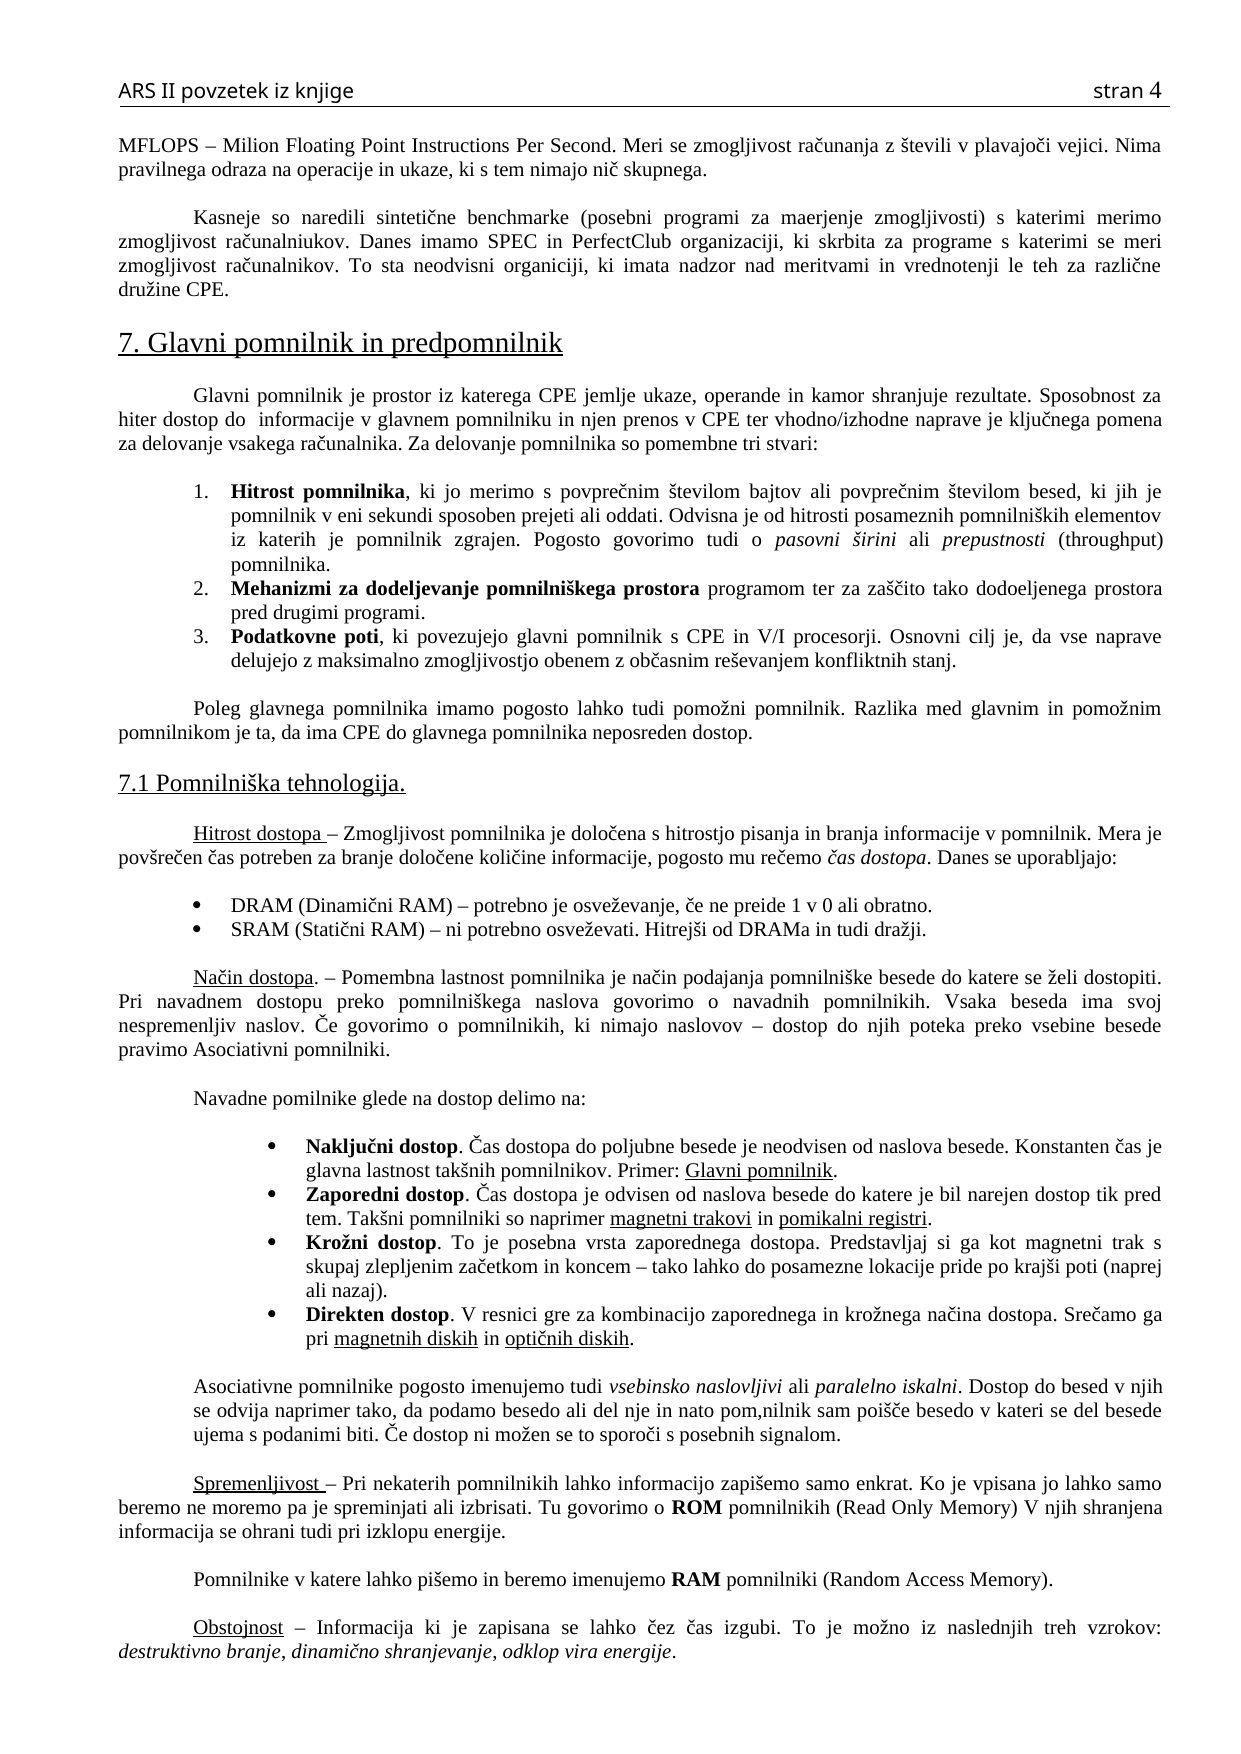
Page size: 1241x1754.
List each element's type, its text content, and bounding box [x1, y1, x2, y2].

list Krožni dostop. To je posebna vrsta zaporednega dostopa. Predstavljaj si ga kot magnetni trak s skupaj zlepljenim začetkom in koncem – tako lahko do posamezne lokacije pride po krajši poti (naprej ali nazaj). [268, 1230, 1163, 1302]
list SRAM (Statični RAM) – ni potrebno osveževati. Hitrejši od DRAMa in tudi dražji. [193, 917, 1163, 941]
list Direkten dostop. V resnici gre za kombinacijo zaporednega in krožnega načina dostopa. Srečamo ga pri magnetnih diskih in optičnih diskih. [268, 1302, 1163, 1350]
text Glavni pomnilnik je prostor iz katerega CPE jemlje ukaze, operande in kamor shranjuje rezultate. Sposobnost za hiter dostop do informacije v glavnem pomnilniku in njen prenos v CPE ter vhodno/izhodne naprave je ključnega pomena za delovanje vsakega računalnika. Za delovanje pomnilnika so pomembne tri stvari: [118, 383, 1163, 455]
text Hitrost dostopa – Zmogljivost pomnilnika je določena s hitrostjo pisanja in branja informacije v pomnilnik. Mera je povšrečen čas potreben za branje določene količine informacije, pogosto mu rečemo čas dostopa. Danes se uporabljajo: [118, 821, 1163, 869]
list Naključni dostop. Čas dostopa do poljubne besede je neodvisen od naslova besede. Konstanten čas je glavna lastnost takšnih pomnilnikov. Primer: Glavni pomnilnik. [268, 1134, 1163, 1182]
text MFLOPS – Milion Floating Point Instructions Per Second. Meri se zmogljivost računanja z števili v plavajoči vejici. Nima pravilnega odraza na operacije in ukaze, ki s tem nimajo nič skupnega. [118, 133, 1163, 181]
text Asociativne pomnilnike pogosto imenujemo tudi vsebinsko naslovljivi ali paralelno iskalni. Dostop do besed v njih se odvija naprimer tako, da podamo besedo ali del nje in nato pom,nilnik sam poišče besedo v kateri se del besede ujema s podanimi biti. Če dostop ni možen se to sporoči s posebnih signalom. [193, 1374, 1163, 1446]
list Mehanizmi za dodeljevanje pomnilniškega prostora programom ter za zaščito tako dodoeljenega prostora pred drugimi programi. [193, 576, 1163, 624]
text Navadne pomilnike glede na dostop delimo na: [118, 1086, 1163, 1109]
text 7. Glavni pomnilnik in predpomnilnik [118, 325, 1163, 359]
text Kasneje so naredili sintetične benchmarke (posebni programi za maerjenje zmogljivosti) s katerimi merimo zmogljivost računalniukov. Danes imamo SPEC in PerfectClub organizaciji, ki skrbita za programe s katerimi se meri zmogljivost računalnikov. To sta neodvisni organiciji, ki imata nadzor nad meritvami in vrednotenji le teh za različne družine CPE. [118, 205, 1163, 301]
text Obstojnost – Informacija ki je zapisana se lahko čez čas izgubi. To je možno iz naslednjih treh vzrokov: destruktivno branje, dinamično shranjevanje, odklop vira energije. [118, 1615, 1163, 1663]
text Pomnilnike v katere lahko pišemo in beremo imenujemo RAM pomnilniki (Random Access Memory). [118, 1567, 1163, 1591]
text Način dostopa. – Pomembna lastnost pomnilnika je način podajanja pomnilniške besede do katere se želi dostopiti. Pri navadnem dostopu preko pomnilniškega naslova govorimo o navadnih pomnilnikih. Vsaka beseda ima svoj nespremenljiv naslov. Če govorimo o pomnilnikih, ki nimajo naslovov – dostop do njih poteka preko vsebine besede pravimo Asociativni pomnilniki. [118, 965, 1163, 1061]
list Podatkovne poti, ki povezujejo glavni pomnilnik s CPE in V/I procesorji. Osnovni cilj je, da vse naprave delujejo z maksimalno zmogljivostjo obenem z občasnim reševanjem konfliktnih stanj. [193, 624, 1163, 672]
text 7.1 Pomnilniška tehnologija. [118, 768, 1163, 797]
text Spremenljivost – Pri nekaterih pomnilnikih lahko informacijo zapišemo samo enkrat. Ko je vpisana jo lahko samo beremo ne moremo pa je spreminjati ali izbrisati. Tu govorimo o ROM pomnilnikih (Read Only Memory) V njih shranjena informacija se ohrani tudi pri izklopu energije. [118, 1471, 1163, 1543]
list Zaporedni dostop. Čas dostopa je odvisen od naslova besede do katere je bil narejen dostop tik pred tem. Takšni pomnilniki so naprimer magnetni trakovi in pomikalni registri. [268, 1182, 1163, 1230]
text Poleg glavnega pomnilnika imamo pogosto lahko tudi pomožni pomnilnik. Razlika med glavnim in pomožnim pomnilnikom je ta, da ima CPE do glavnega pomnilnika neposreden dostop. [118, 696, 1163, 744]
list Hitrost pomnilnika, ki jo merimo s povprečnim številom bajtov ali povprečnim številom besed, ki jih je pomnilnik v eni sekundi sposoben prejeti ali oddati. Odvisna je od hitrosti posameznih pomnilniških elementov iz katerih je pomnilnik zgrajen. Pogosto govorimo tudi o pasovni širini ali prepustnosti (throughput) pomnilnika. [193, 479, 1163, 576]
list DRAM (Dinamični RAM) – potrebno je osveževanje, če ne preide 1 v 0 ali obratno. [193, 893, 1163, 917]
